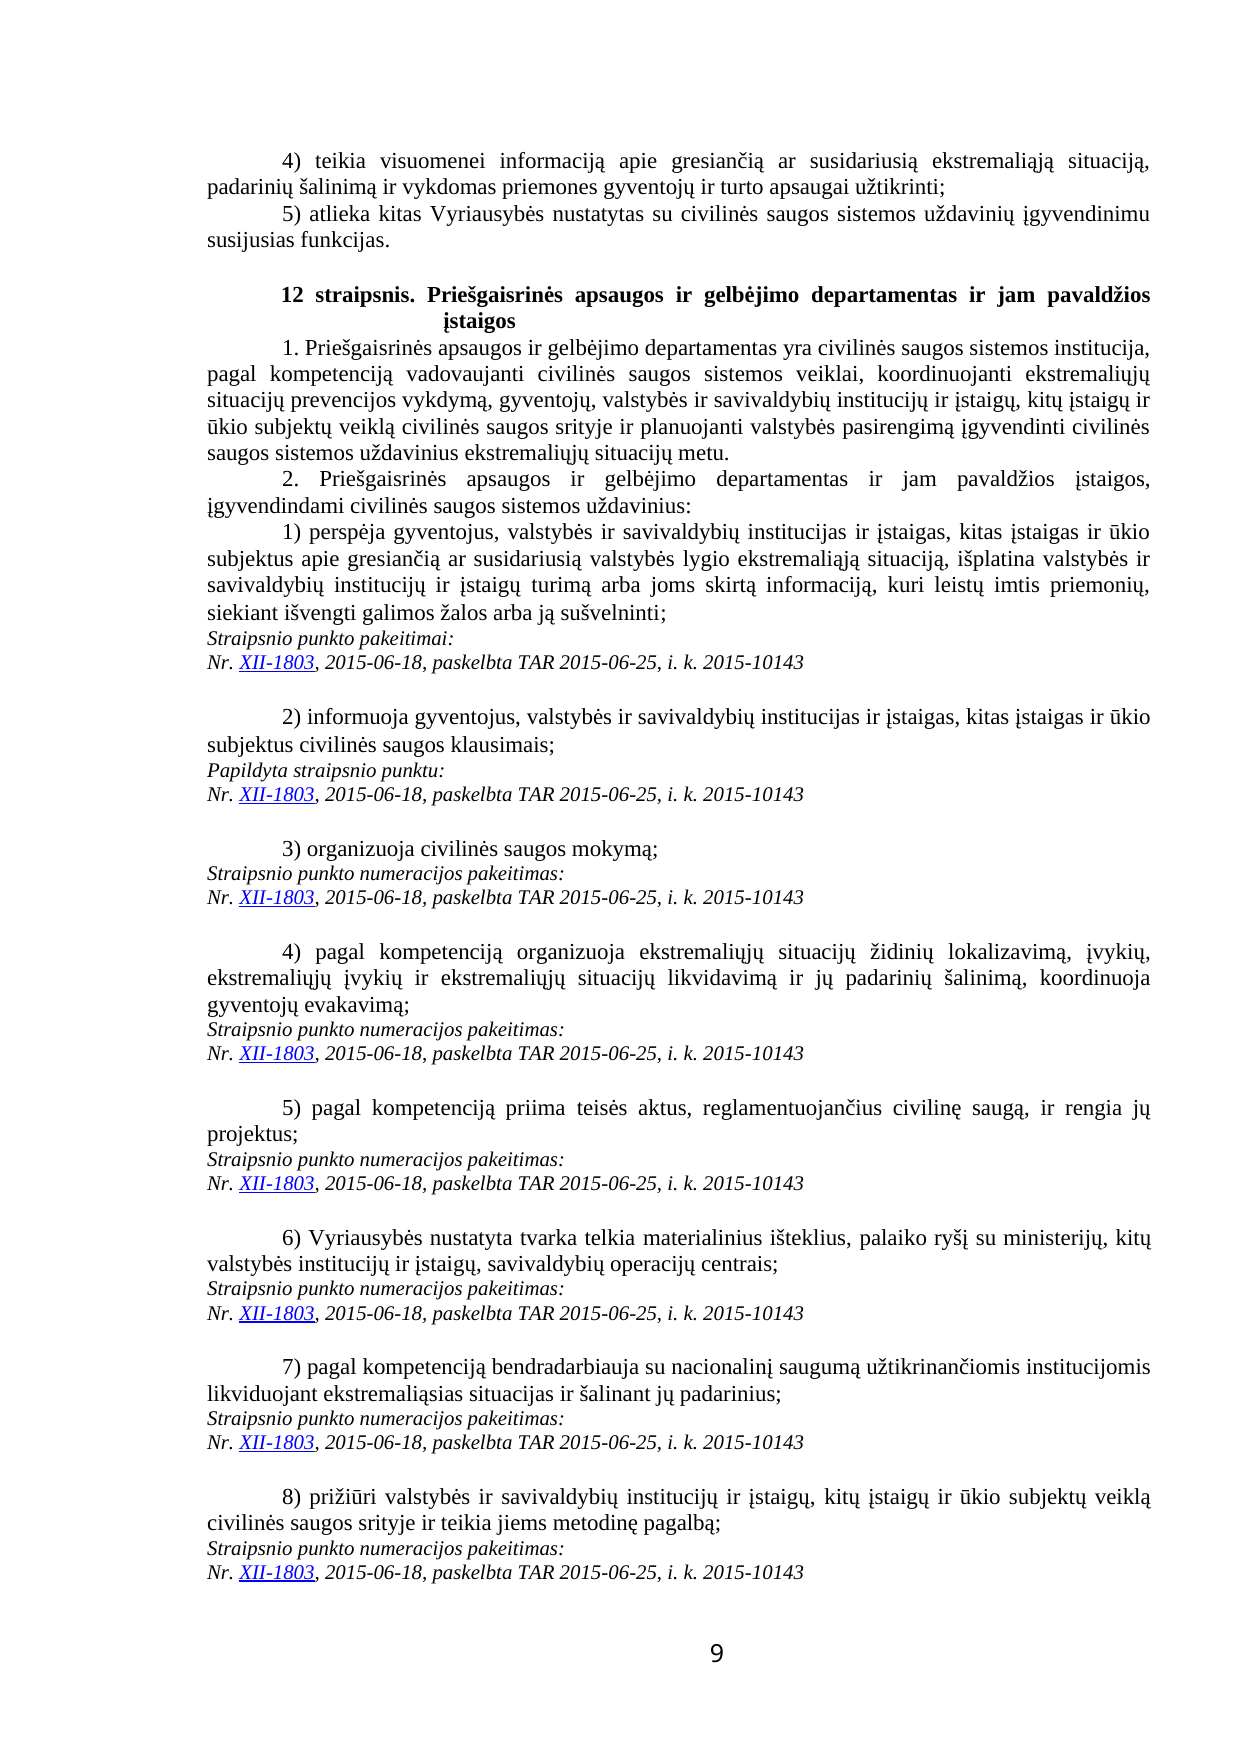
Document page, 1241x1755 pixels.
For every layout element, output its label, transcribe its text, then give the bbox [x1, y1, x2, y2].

text 3) organizuoja civilinės saugos mokymą; [207, 835, 1152, 861]
text Nr. XII-1803, 2015-06-18, paskelbta TAR 2015-06-25, i. k. 2015-10143 [207, 1041, 1152, 1065]
text 4) teikia visuomenei informaciją apie gresiančią ar susidariusią ekstremaliąją situaciją, padarinių šalinimą ir vykdomas priemones gyventojų ir turto apsaugai užtikrinti; [207, 147, 1152, 199]
text 2) informuoja gyventojus, valstybės ir savivaldybių institucijas ir įstaigas, kitas įstaigas ir ūkio subjektus civilinės saugos klausimais; [207, 703, 1152, 758]
text Straipsnio punkto numeracijos pakeitimas: [207, 861, 1152, 885]
text 5) pagal kompetenciją priima teisės aktus, reglamentuojančius civilinę saugą, ir rengia jų projektus; [207, 1094, 1152, 1147]
text 7) pagal kompetenciją bendradarbiauja su nacionalinį saugumą užtikrinančiomis institucijomis likviduojant ekstremaliąsias situacijas ir šalinant jų padarinius; [207, 1353, 1152, 1406]
text Straipsnio punkto numeracijos pakeitimas: [207, 1536, 1152, 1559]
text Nr. XII-1803, 2015-06-18, paskelbta TAR 2015-06-25, i. k. 2015-10143 [207, 1430, 1152, 1454]
text Nr. XII-1803, 2015-06-18, paskelbta TAR 2015-06-25, i. k. 2015-10143 [207, 1300, 1152, 1324]
text Straipsnio punkto numeracijos pakeitimas: [207, 1276, 1152, 1300]
text Nr. XII-1803, 2015-06-18, paskelbta TAR 2015-06-25, i. k. 2015-10143 [207, 1559, 1152, 1584]
text 12 straipsnis. Priešgaisrinės apsaugos ir gelbėjimo departamentas ir jam pavaldžios įstaigos [281, 281, 1152, 334]
text 5) atlieka kitas Vyriausybės nustatytas su civilinės saugos sistemos uždavinių įgyvendinimu susijusias funkcijas. [207, 199, 1152, 252]
text 6) Vyriausybės nustatyta tvarka telkia materialinius išteklius, palaiko ryšį su ministerijų, kitų valstybės institucijų ir įstaigų, savivaldybių operacijų centrais; [207, 1224, 1152, 1276]
text Nr. XII-1803, 2015-06-18, paskelbta TAR 2015-06-25, i. k. 2015-10143 [207, 885, 1152, 909]
text 8) prižiūri valstybės ir savivaldybių institucijų ir įstaigų, kitų įstaigų ir ūkio subjektų veiklą civilinės saugos srityje ir teikia jiems metodinę pagalbą; [207, 1483, 1152, 1536]
text 4) pagal kompetenciją organizuoja ekstremaliųjų situacijų židinių lokalizavimą, įvykių, ekstremaliųjų įvykių ir ekstremaliųjų situacijų likvidavimą ir jų padarinių šalinimą, koordinuoja gyventojų evakavimą; [207, 938, 1152, 1017]
text Straipsnio punkto pakeitimai: [207, 626, 1152, 650]
text Straipsnio punkto numeracijos pakeitimas: [207, 1017, 1152, 1041]
text 1. Priešgaisrinės apsaugos ir gelbėjimo departamentas yra civilinės saugos sistemos institucija, pagal kompetenciją vadovaujanti civilinės saugos sistemos veiklai, koordinuojanti ekstremaliųjų situacijų prevencijos vykdymą, gyventojų, valstybės ir savivaldybių institucijų ir įstaigų, kitų įstaigų ir ūkio subjektų veiklą civilinės saugos srityje ir planuojanti valstybės pasirengimą įgyvendinti civilinės saugos sistemos uždavinius ekstremaliųjų situacijų metu. [207, 334, 1152, 466]
text Nr. XII-1803, 2015-06-18, paskelbta TAR 2015-06-25, i. k. 2015-10143 [207, 782, 1152, 806]
text 1) perspėja gyventojus, valstybės ir savivaldybių institucijas ir įstaigas, kitas įstaigas ir ūkio subjektus apie gresiančią ar susidariusią valstybės lygio ekstremaliąją situaciją, išplatina valstybės ir savivaldybių institucijų ir įstaigų turimą arba joms skirtą informaciją, kuri leistų imtis priemonių, siekiant išvengti galimos žalos arba ją sušvelninti; [207, 518, 1152, 626]
text Straipsnio punkto numeracijos pakeitimas: [207, 1406, 1152, 1430]
text Papildyta straipsnio punktu: [207, 758, 1152, 782]
text 2. Priešgaisrinės apsaugos ir gelbėjimo departamentas ir jam pavaldžios įstaigos, įgyvendindami civilinės saugos sistemos uždavinius: [207, 466, 1152, 518]
text Nr. XII-1803, 2015-06-18, paskelbta TAR 2015-06-25, i. k. 2015-10143 [207, 1171, 1152, 1195]
text Straipsnio punkto numeracijos pakeitimas: [207, 1147, 1152, 1171]
text Nr. XII-1803, 2015-06-18, paskelbta TAR 2015-06-25, i. k. 2015-10143 [207, 650, 1152, 674]
